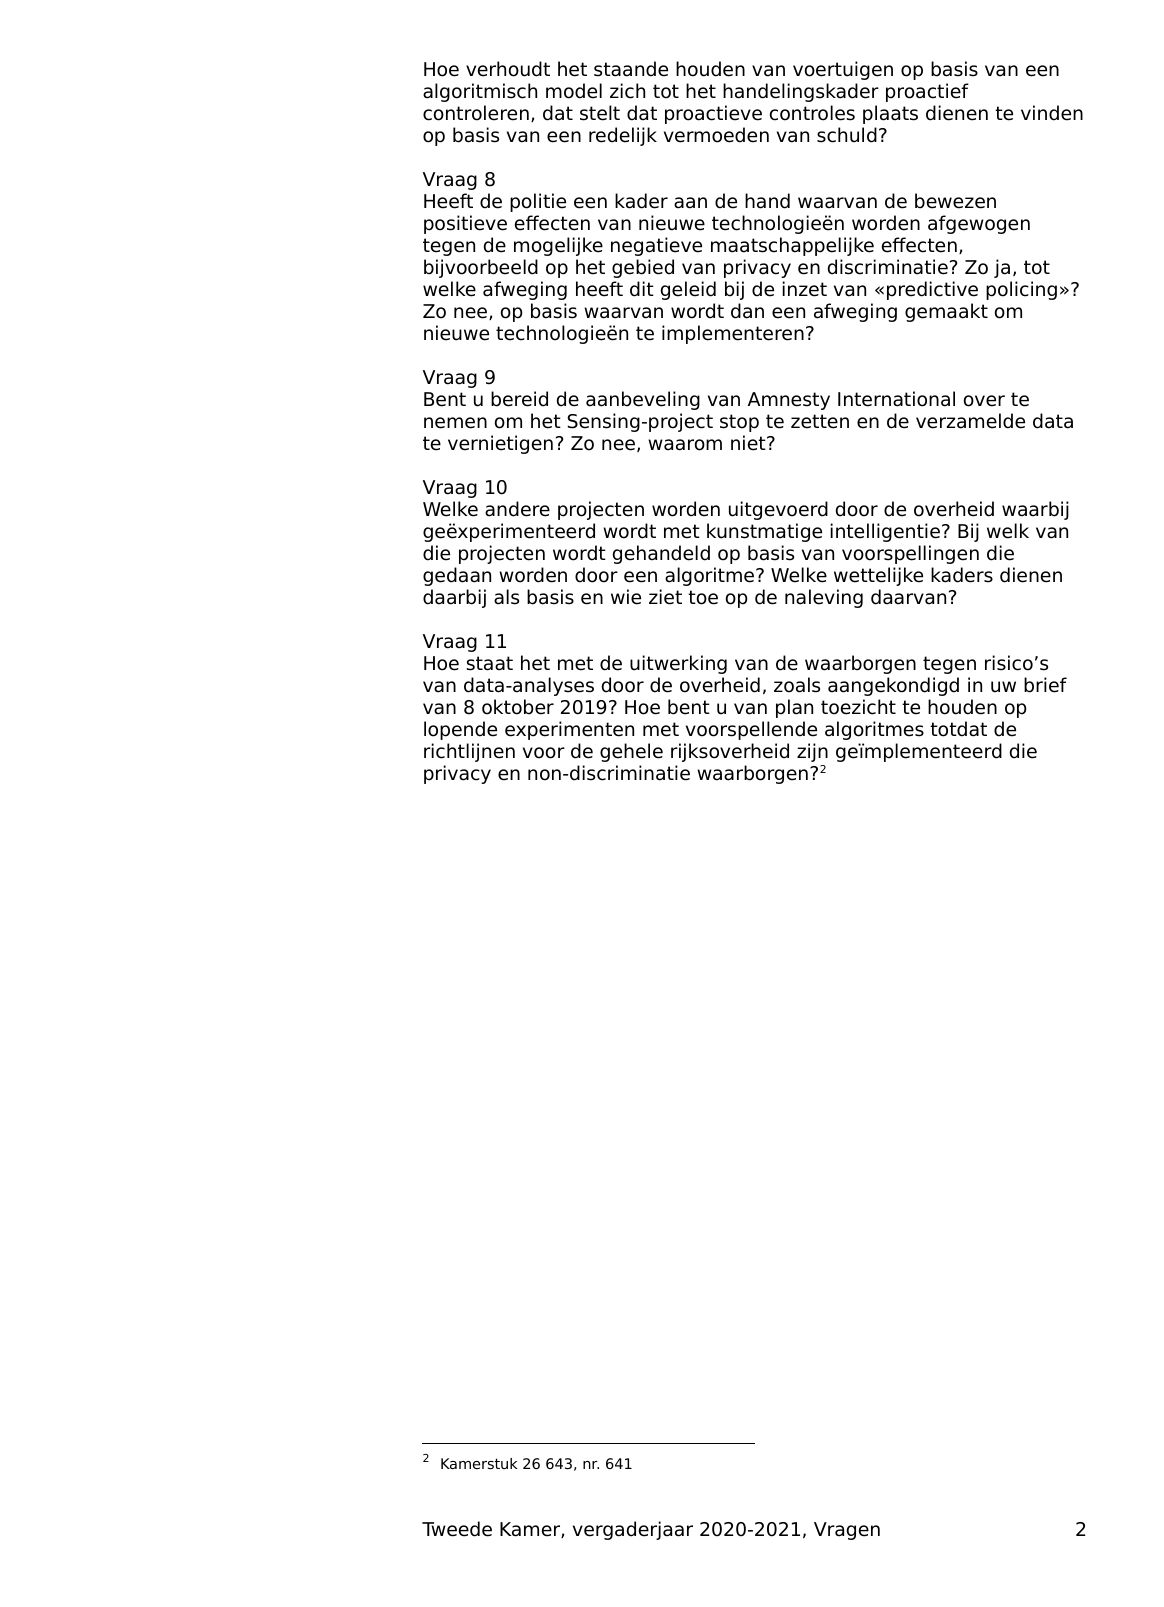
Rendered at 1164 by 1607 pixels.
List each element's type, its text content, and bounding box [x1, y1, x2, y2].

text Bent u bereid de aanbeveling van Amnesty International over te nemen om het Sensing-project stop te zetten en de verzamelde data te vernietigen? Zo nee, waarom niet? [422, 389, 1087, 455]
text Heeft de politie een kader aan de hand waarvan de bewezen positieve effecten van nieuwe technologieën worden afgewogen tegen de mogelijke negatieve maatschappelijke effecten, bijvoorbeeld op het gebied van privacy en discriminatie? Zo ja, tot welke afweging heeft dit geleid bij de inzet van «predictive policing»? Zo nee, op basis waarvan wordt dan een afweging gemaakt om nieuwe technologieën te implementeren? [422, 191, 1087, 345]
text Vraag 10 [422, 477, 1087, 499]
text Vraag 11 [422, 631, 1087, 653]
text Vraag 9 [422, 367, 1087, 389]
text Vraag 8 [422, 169, 1087, 191]
text Welke andere projecten worden uitgevoerd door de overheid waarbij geëxperimenteerd wordt met kunstmatige intelligentie? Bij welk van die projecten wordt gehandeld op basis van voorspellingen die gedaan worden door een algoritme? Welke wettelijke kaders dienen daarbij als basis en wie ziet toe op de naleving daarvan? [422, 499, 1087, 609]
text Hoe staat het met de uitwerking van de waarborgen tegen risico’s van data-analyses door de overheid, zoals aangekondigd in uw brief van 8 oktober 2019? Hoe bent u van plan toezicht te houden op lopende experimenten met voorspellende algoritmes totdat de richtlijnen voor de gehele rijksoverheid zijn geïmplementeerd die privacy en non-discriminatie waarborgen? [422, 653, 1087, 785]
text Hoe verhoudt het staande houden van voertuigen op basis van een algoritmisch model zich tot het handelingskader proactief controleren, dat stelt dat proactieve controles plaats dienen te vinden op basis van een redelijk vermoeden van schuld? [422, 59, 1087, 147]
text Kamerstuk 26 643, nr. 641 [422, 1452, 1087, 1474]
